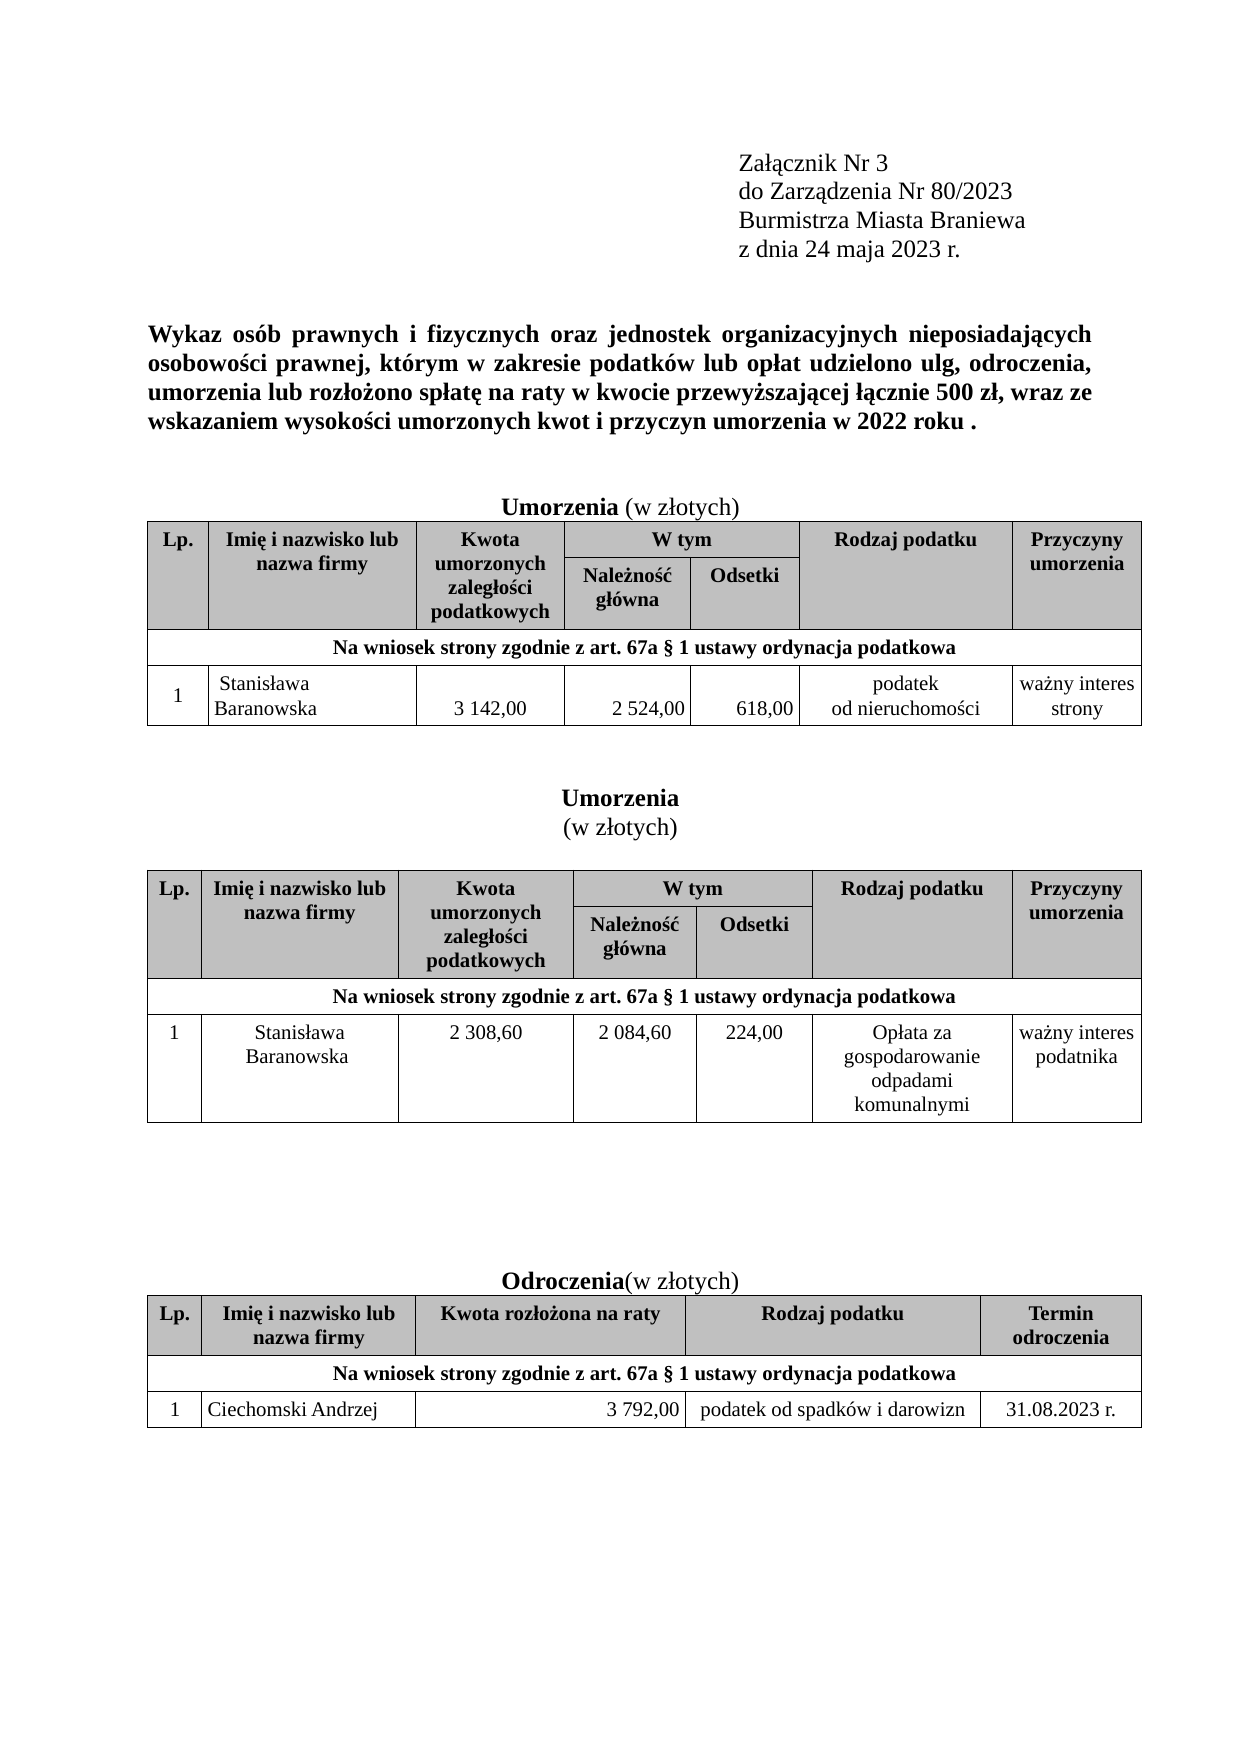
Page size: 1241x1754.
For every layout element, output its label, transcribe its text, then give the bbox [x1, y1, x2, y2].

table_cell 31.08.2023 r. [981, 1392, 1141, 1427]
table_cell 2 084,60 [574, 1015, 696, 1122]
table_header Imię i nazwisko lub nazwa firmy [209, 522, 416, 629]
text (w złotych) [148, 812, 1093, 841]
table_cell Ciechomski Andrzej [202, 1392, 415, 1427]
table_cell ważny interes podatnika [1013, 1015, 1141, 1122]
table_header Przyczyny umorzenia [1013, 522, 1141, 629]
table_header Rodzaj podatku [686, 1296, 980, 1355]
table_header Lp. [148, 871, 201, 978]
table_cell Należność główna [565, 558, 690, 629]
table_cell 224,00 [697, 1015, 812, 1122]
table_cell 2 524,00 [565, 666, 690, 725]
table_cell Na wniosek strony zgodnie z art. 67a § 1 ustawy ordynacja podatkowa [148, 979, 1141, 1014]
table_header Imię i nazwisko lub nazwa firmy [202, 1296, 415, 1355]
table_cell Opłata za gospodarowanie odpadami komunalnymi [813, 1015, 1012, 1122]
table_cell 3 792,00 [416, 1392, 685, 1427]
table_cell Stanisława Baranowska [202, 1015, 398, 1122]
table_header W tym [565, 522, 799, 557]
table_header W tym [574, 871, 812, 906]
table_header Rodzaj podatku [813, 871, 1012, 978]
table_header Lp. [148, 522, 208, 629]
text Wykaz osób prawnych i fizycznych oraz jednostek organizacyjnych nieposiadających osobowości prawnej, którym w zakresie podatków lub opłat udzielono ulg, odroczenia, umorzenia lub rozłożono spłatę na raty w kwocie przewyższającej łącznie 500 zł, wraz ze wskazaniem wysokości umorzonych kwot i przyczyn umorzenia w 2022 roku . [148, 319, 1093, 434]
table_header Kwota umorzonych zaległości podatkowych [399, 871, 573, 978]
table_header Rodzaj podatku [800, 522, 1012, 629]
table_header Imię i nazwisko lub nazwa firmy [202, 871, 398, 978]
text Burmistrza Miasta Braniewa [738, 205, 1093, 234]
table_cell 3 142,00 [417, 666, 564, 725]
table_cell Stanisława Baranowska [209, 666, 416, 725]
table_cell Odsetki [691, 558, 799, 629]
table_cell 618,00 [691, 666, 799, 725]
table_cell 1 [148, 666, 208, 725]
table_cell podatek od nieruchomości [800, 666, 1012, 725]
table_cell 1 [148, 1015, 201, 1122]
table_header Termin odroczenia [981, 1296, 1141, 1355]
table_cell podatek od spadków i darowizn [686, 1392, 980, 1427]
table_cell Należność główna [574, 907, 696, 978]
text do Zarządzenia Nr 80/2023 [738, 176, 1093, 205]
table_cell Na wniosek strony zgodnie z art. 67a § 1 ustawy ordynacja podatkowa [148, 630, 1141, 665]
subtitle Załącznik Nr 3 [738, 148, 1093, 176]
table_cell Na wniosek strony zgodnie z art. 67a § 1 ustawy ordynacja podatkowa [148, 1356, 1141, 1391]
text Umorzenia (w złotych) [148, 492, 1093, 521]
table_header Przyczyny umorzenia [1013, 871, 1141, 978]
table_header Kwota rozłożona na raty [416, 1296, 685, 1355]
text Umorzenia [148, 783, 1093, 812]
table_cell Odsetki [697, 907, 812, 978]
table_cell 1 [148, 1392, 201, 1427]
table_header Lp. [148, 1296, 201, 1355]
text z dnia 24 maja 2023 r. [738, 234, 1093, 263]
table_header Kwota umorzonych zaległości podatkowych [417, 522, 564, 629]
table_cell 2 308,60 [399, 1015, 573, 1122]
table_cell ważny interes strony [1013, 666, 1141, 725]
text Odroczenia(w złotych) [148, 1266, 1093, 1295]
